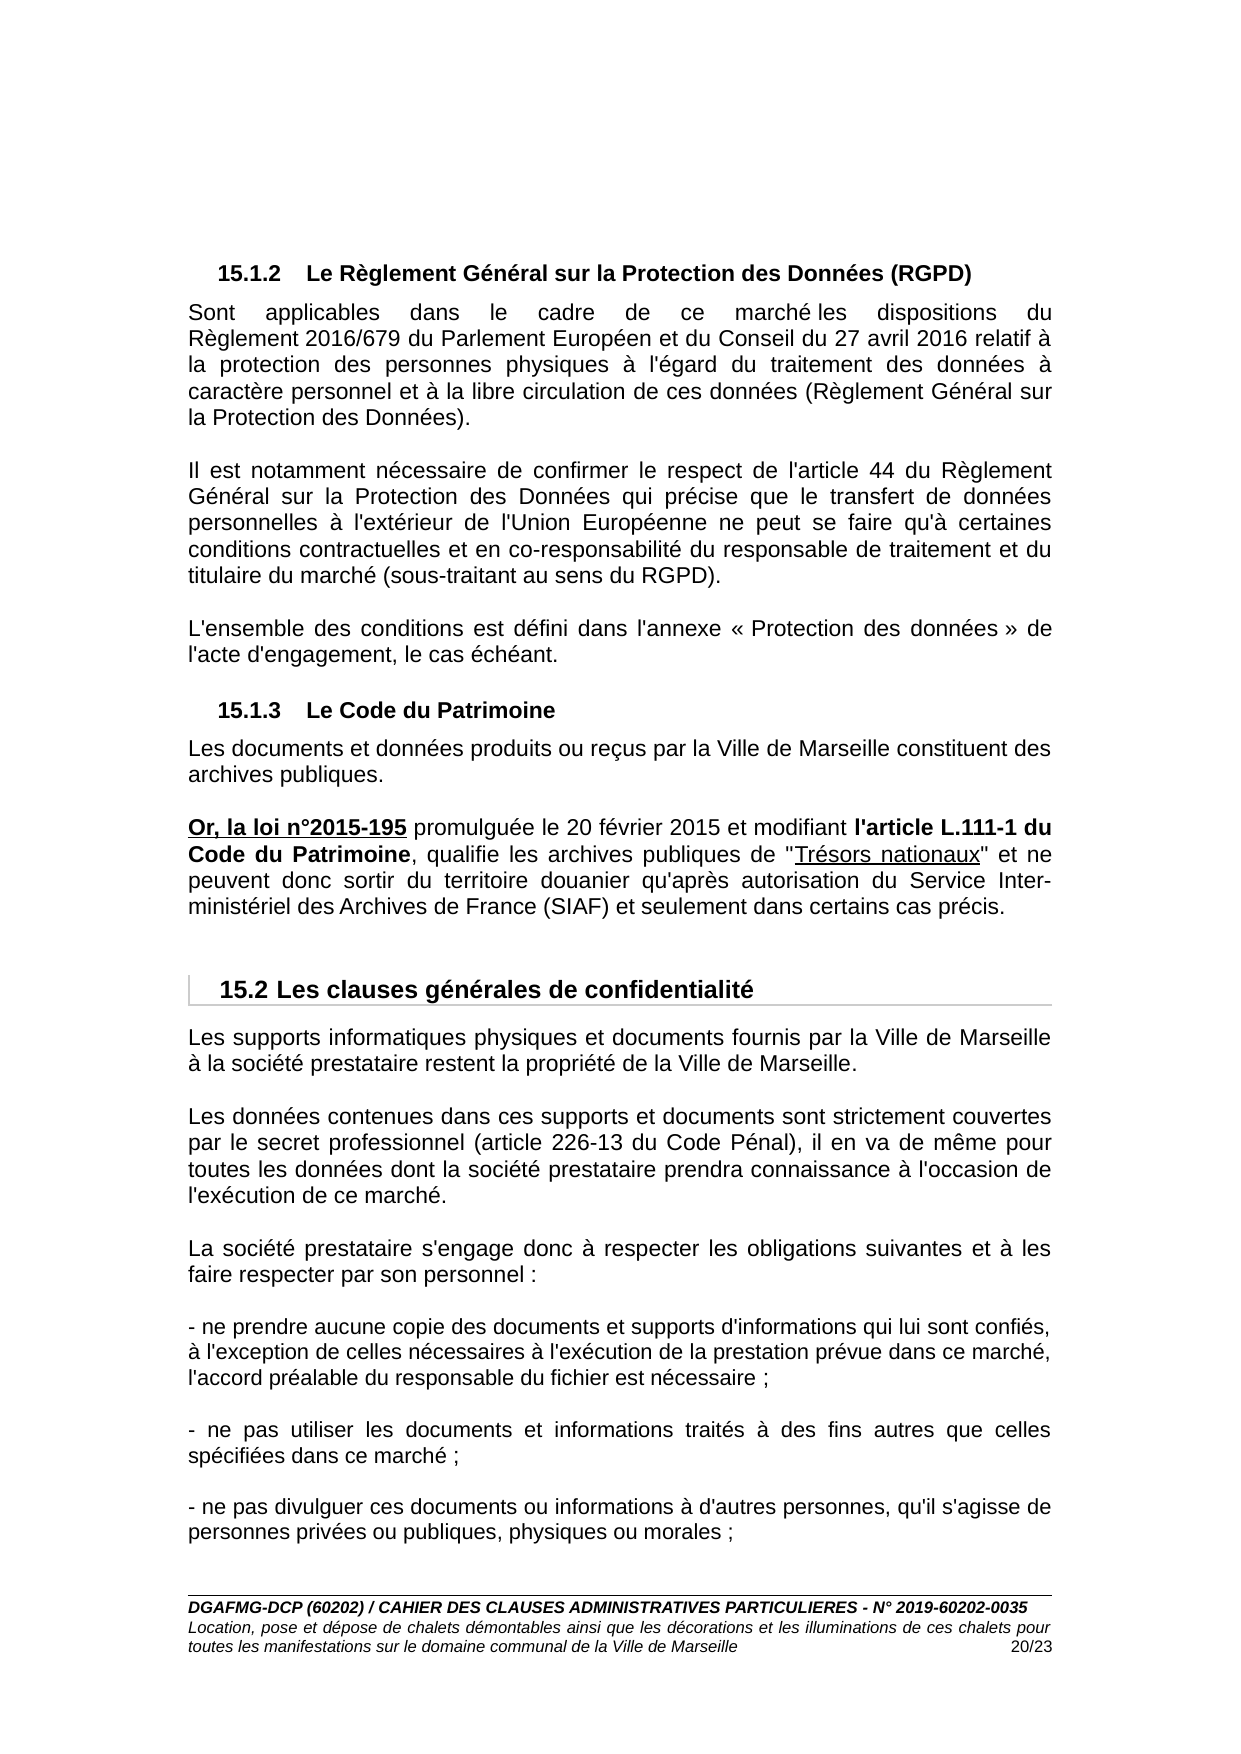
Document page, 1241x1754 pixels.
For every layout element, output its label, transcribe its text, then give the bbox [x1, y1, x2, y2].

text Les supports informatiques physiques et documents fournis par la Ville de Marseille à la société prestataire restent la propriété de la Ville de Marseille. [188, 1024, 1052, 1077]
text Il est notamment nécessaire de confirmer le respect de l'article 44 du Règlement Général sur la Protection des Données qui précise que le transfert de données personnelles à l'extérieur de l'Union Européenne ne peut se faire qu'à certaines conditions contractuelles et en co-responsabilité du responsable de traitement et du titulaire du marché (sous-traitant au sens du RGPD). [188, 457, 1052, 588]
text L'ensemble des conditions est défini dans l'annexe « Protection des données » de l'acte d'engagement, le cas échéant. [188, 615, 1052, 667]
text Sont applicables dans le cadre de ce marché les dispositions du Règlement 2016/679 du Parlement Européen et du Conseil du 27 avril 2016 relatif à la protection des personnes physiques à l'égard du traitement des données à caractère personnel et à la libre circulation de ces données (Règlement Général sur la Protection des Données). [188, 298, 1052, 430]
subtitle Le Code du Patrimoine [188, 697, 1052, 723]
subtitle Le Règlement Général sur la Protection des Données (RGPD) [188, 260, 1052, 287]
subtitle Les clauses générales de confidentialité [190, 975, 1052, 1004]
text Les données contenues dans ces supports et documents sont strictement couvertes par le secret professionnel (article 226-13 du Code Pénal), il en va de même pour toutes les données dont la société prestataire prendra connaissance à l'occasion de l'exécution de ce marché. [188, 1103, 1052, 1208]
text La société prestataire s'engage donc à respecter les obligations suivantes et à les faire respecter par son personnel : [188, 1235, 1052, 1287]
list - ne prendre aucune copie des documents et supports d'informations qui lui sont confiés, à l'exception de celles nécessaires à l'exécution de la prestation prévue dans ce marché, l'accord préalable du responsable du fichier est nécessaire ; [188, 1314, 1052, 1391]
list - ne pas divulguer ces documents ou informations à d'autres personnes, qu'il s'agisse de personnes privées ou publiques, physiques ou morales ; [188, 1494, 1052, 1544]
list - ne pas utiliser les documents et informations traités à des fins autres que celles spécifiées dans ce marché ; [188, 1417, 1052, 1468]
text Les documents et données produits ou reçus par la Ville de Marseille constituent des archives publiques. [188, 735, 1052, 788]
text Or, la loi n°2015-195 promulguée le 20 février 2015 et modifiant l'article L.111-1 du Code du Patrimoine, qualifie les archives publiques de "Trésors nationaux" et ne peuvent donc sortir du territoire douanier qu'après autorisation du Service Inter-ministériel des Archives de France (SIAF) et seulement dans certains cas précis. [188, 814, 1052, 919]
